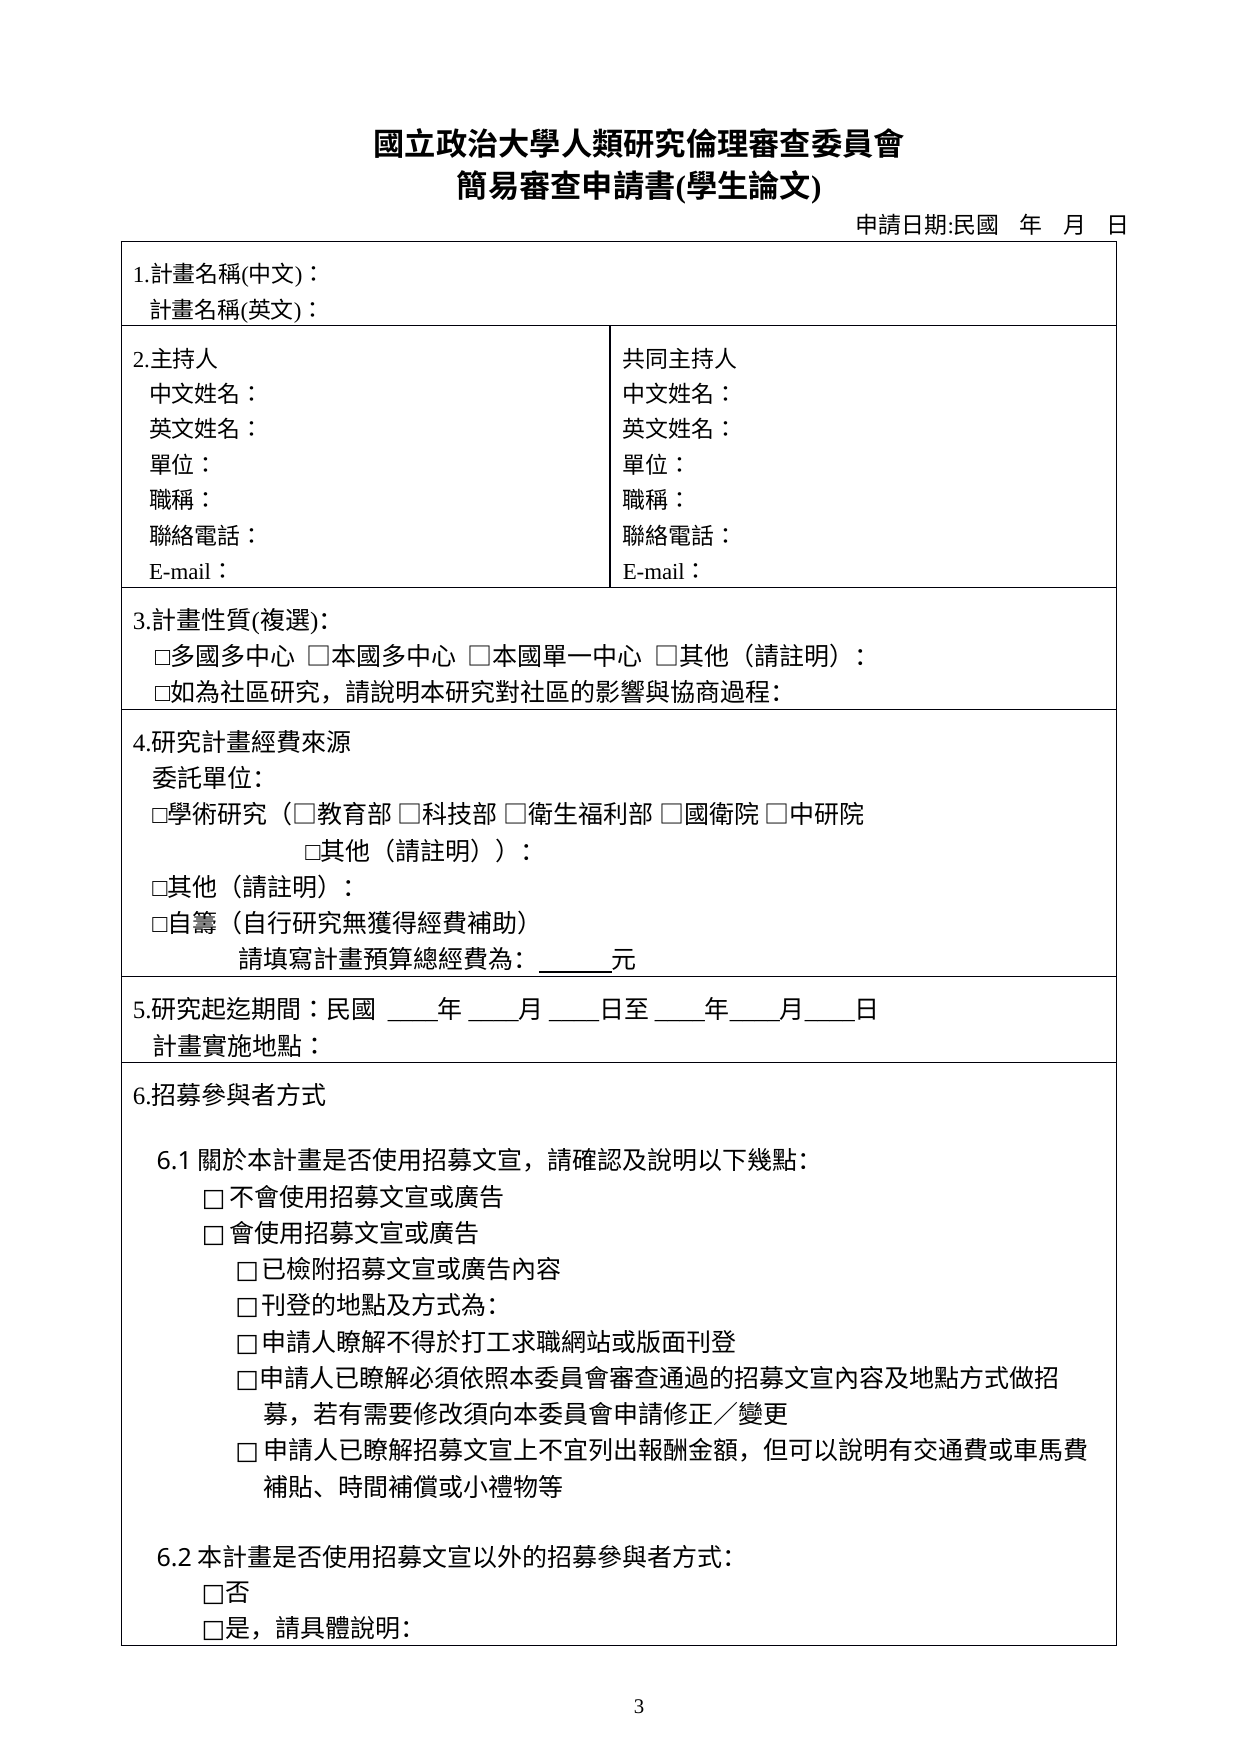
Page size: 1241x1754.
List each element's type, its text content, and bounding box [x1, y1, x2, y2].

text 申請日期:民國 年 月 日 [177, 205, 1130, 241]
text 國立政治大學人類研究倫理審查委員會 [148, 122, 1130, 164]
text 簡易審查申請書(學生論文) [148, 164, 1130, 205]
table_header 1.計畫名稱(中文)： 計畫名稱(英文)： [122, 242, 1116, 325]
table_cell 共同主持人 中文姓名： 英文姓名： 單位： 職稱： 聯絡電話： E-mail： [611, 326, 1116, 587]
table_cell 2.主持人 中文姓名： 英文姓名： 單位： 職稱： 聯絡電話： E-mail： [122, 326, 609, 587]
table_cell 5.研究起迄期間：民國 ____年 ____月 ____日至 ____年____月____日 計畫實施地點： [122, 977, 1116, 1062]
table_cell 4.研究計畫經費來源 委託單位： □學術研究（□教育部 □科技部 □衛生福利部 □國衛院 □中研院 □其他（請註明））： □其他（請註明）： □自籌（自行研究無獲得經費補助） 請填寫計畫預算總經費為： 元 [122, 710, 1116, 976]
table_cell 6.招募參與者方式 6.1關於本計畫是否使用招募文宣，請確認及說明以下幾點： □ 不會使用招募文宣或廣告 □ 會使用招募文宣或廣告 □ 已檢附招募文宣或廣告內容 □ 刊登的地點及方式為： □ 申請人瞭解不得於打工求職網站或版面刊登 □申請人已瞭解必須依照本委員會審查通過的招募文宣內容及地點方式做招募，若有需要修改須向本委員會申請修正／變更 □ 申請人已瞭解招募文宣上不宜列出報酬金額，但可以說明有交通費或車馬費補貼、時間補償或小禮物等 6.2本計畫是否使用招募文宣以外的招募參與者方式： □否 □是，請具體說明： [122, 1063, 1116, 1645]
table_cell 3.計畫性質(複選)： □多國多中心 □本國多中心 □本國單一中心 □其他（請註明）： □如為社區研究，請說明本研究對社區的影響與協商過程： [122, 588, 1116, 709]
